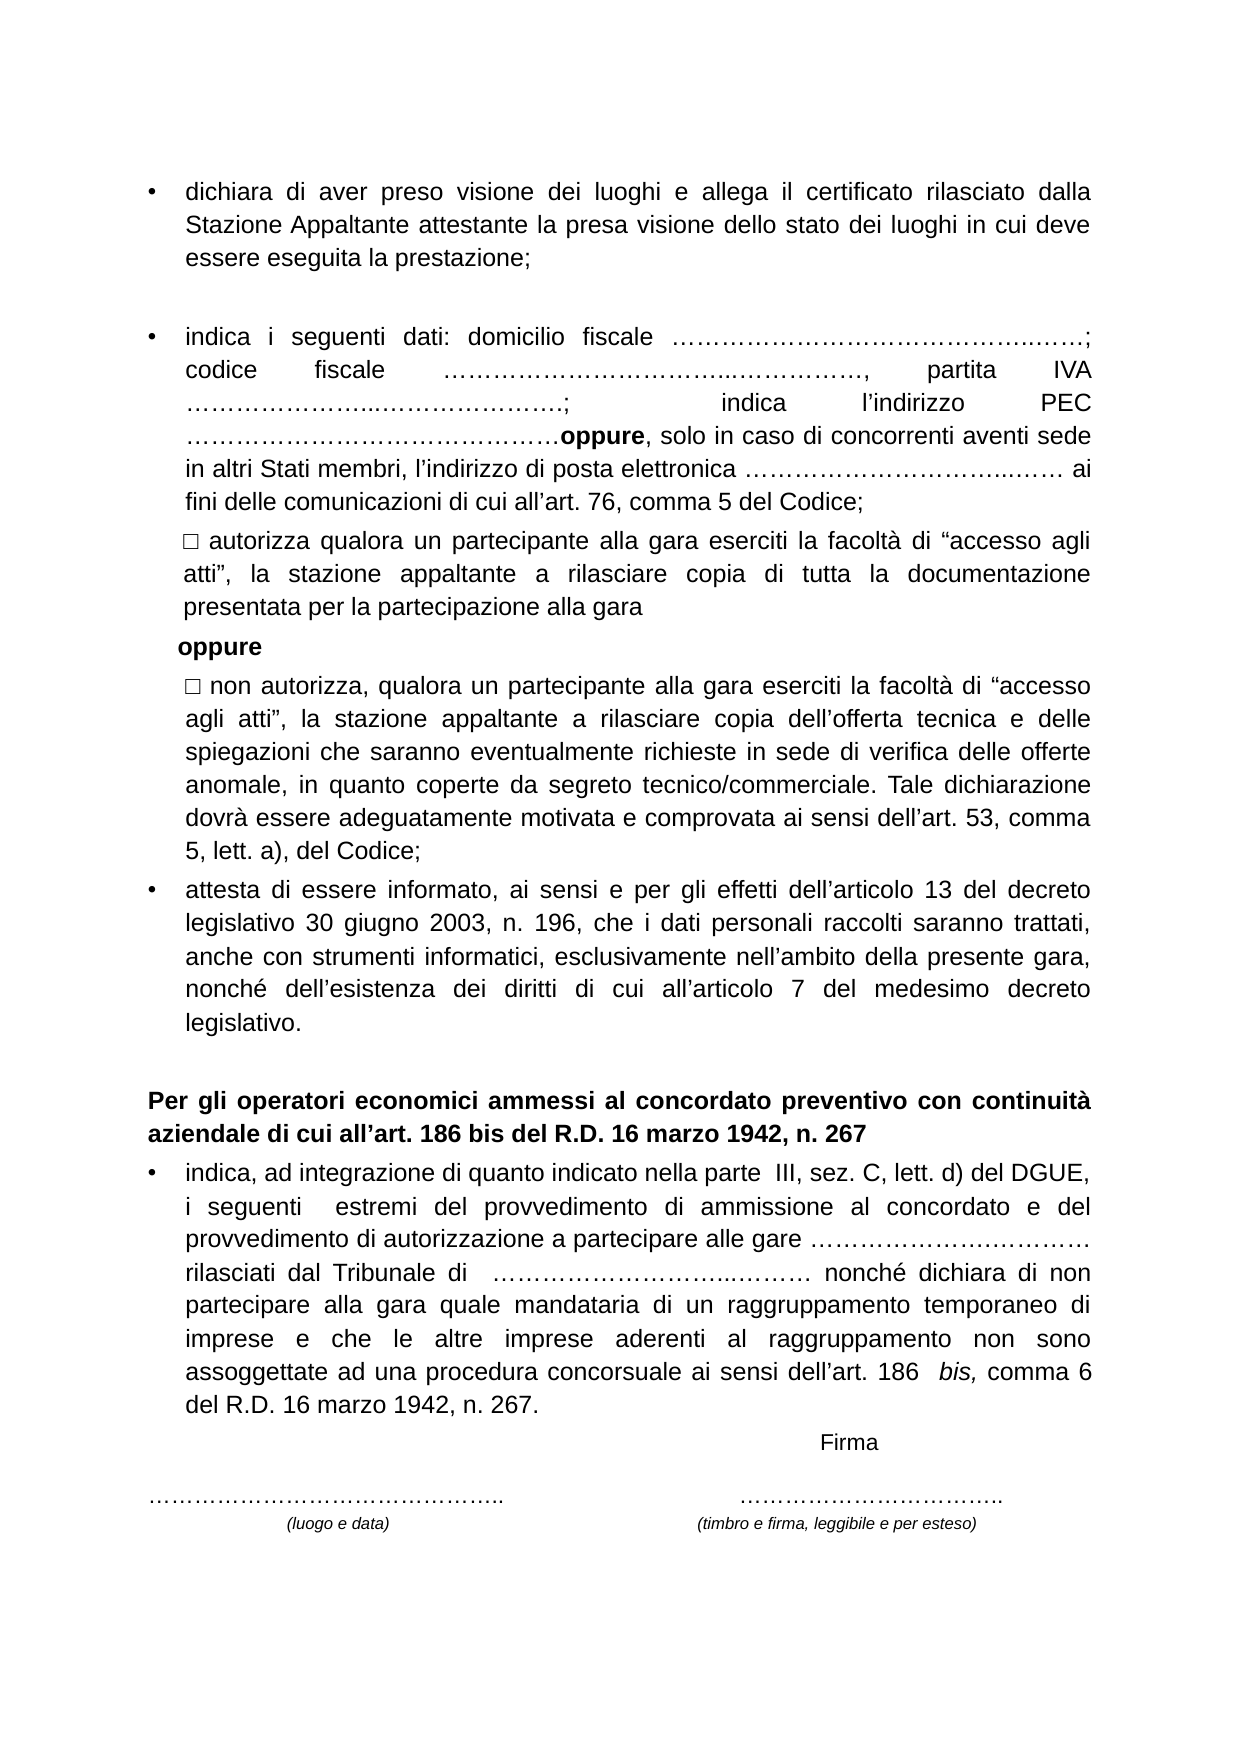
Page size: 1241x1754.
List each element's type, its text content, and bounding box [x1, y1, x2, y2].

list dichiara di aver preso visione dei luoghi e allega il certificato rilasciato dalla Stazione Appaltante attestante la presa visione dello stato dei luoghi in cui deve essere eseguita la prestazione; [148, 177, 1092, 272]
text □ autorizza qualora un partecipante alla gara eserciti la facoltà di “accesso agli atti”, la stazione appaltante a rilasciare copia di tutta la documentazione presentata per la partecipazione alla gara [183, 526, 1092, 621]
text Per gli operatori economici ammessi al concordato preventivo con continuità aziendale di cui all’art. 186 bis del R.D. 16 marzo 1942, n. 267 [148, 1086, 1092, 1148]
text Firma [148, 1429, 1033, 1455]
text (luogo e data) (timbro e firma, leggibile e per esteso) [148, 1514, 1033, 1533]
list attesta di essere informato, ai sensi e per gli effetti dell’articolo 13 del decreto legislativo 30 giugno 2003, n. 196, che i dati personali raccolti saranno trattati, anche con strumenti informatici, esclusivamente nell’ambito della presente gara, nonché dell’esistenza dei diritti di cui all’articolo 7 del medesimo decreto legislativo. [148, 875, 1092, 1036]
list indica i seguenti dati: domicilio fiscale ……………………………………..……; codice fiscale ……………………………...……………, partita IVA …………………...………………….; indica l’indirizzo PEC ………………………………………oppure, solo in caso di concorrenti aventi sede in altri Stati membri, l’indirizzo di posta elettronica …………………………...…… ai fini delle comunicazioni di cui all’art. 76, comma 5 del Codice; [148, 322, 1092, 516]
list indica, ad integrazione di quanto indicato nella parte III, sez. C, lett. d) del DGUE, i seguenti estremi del provvedimento di ammissione al concordato e del provvedimento di autorizzazione a partecipare alle gare ………………….………… rilasciati dal Tribunale di ………………………...……… nonché dichiara di non partecipare alla gara quale mandataria di un raggruppamento temporaneo di imprese e che le altre imprese aderenti al raggruppamento non sono assoggettate ad una procedura concorsuale ai sensi dell’art. 186 bis, comma 6 del R.D. 16 marzo 1942, n. 267. [148, 1158, 1092, 1418]
list □ non autorizza, qualora un partecipante alla gara eserciti la facoltà di “accesso agli atti”, la stazione appaltante a rilasciare copia dell’offerta tecnica e delle spiegazioni che saranno eventualmente richieste in sede di verifica delle offerte anomale, in quanto coperte da segreto tecnico/commerciale. Tale dichiarazione dovrà essere adeguatamente motivata e comprovata ai sensi dell’art. 53, comma 5, lett. a), del Codice; [148, 671, 1092, 865]
text ……………………………………….. …………………………….. [148, 1482, 1033, 1508]
list oppure [140, 632, 1092, 660]
